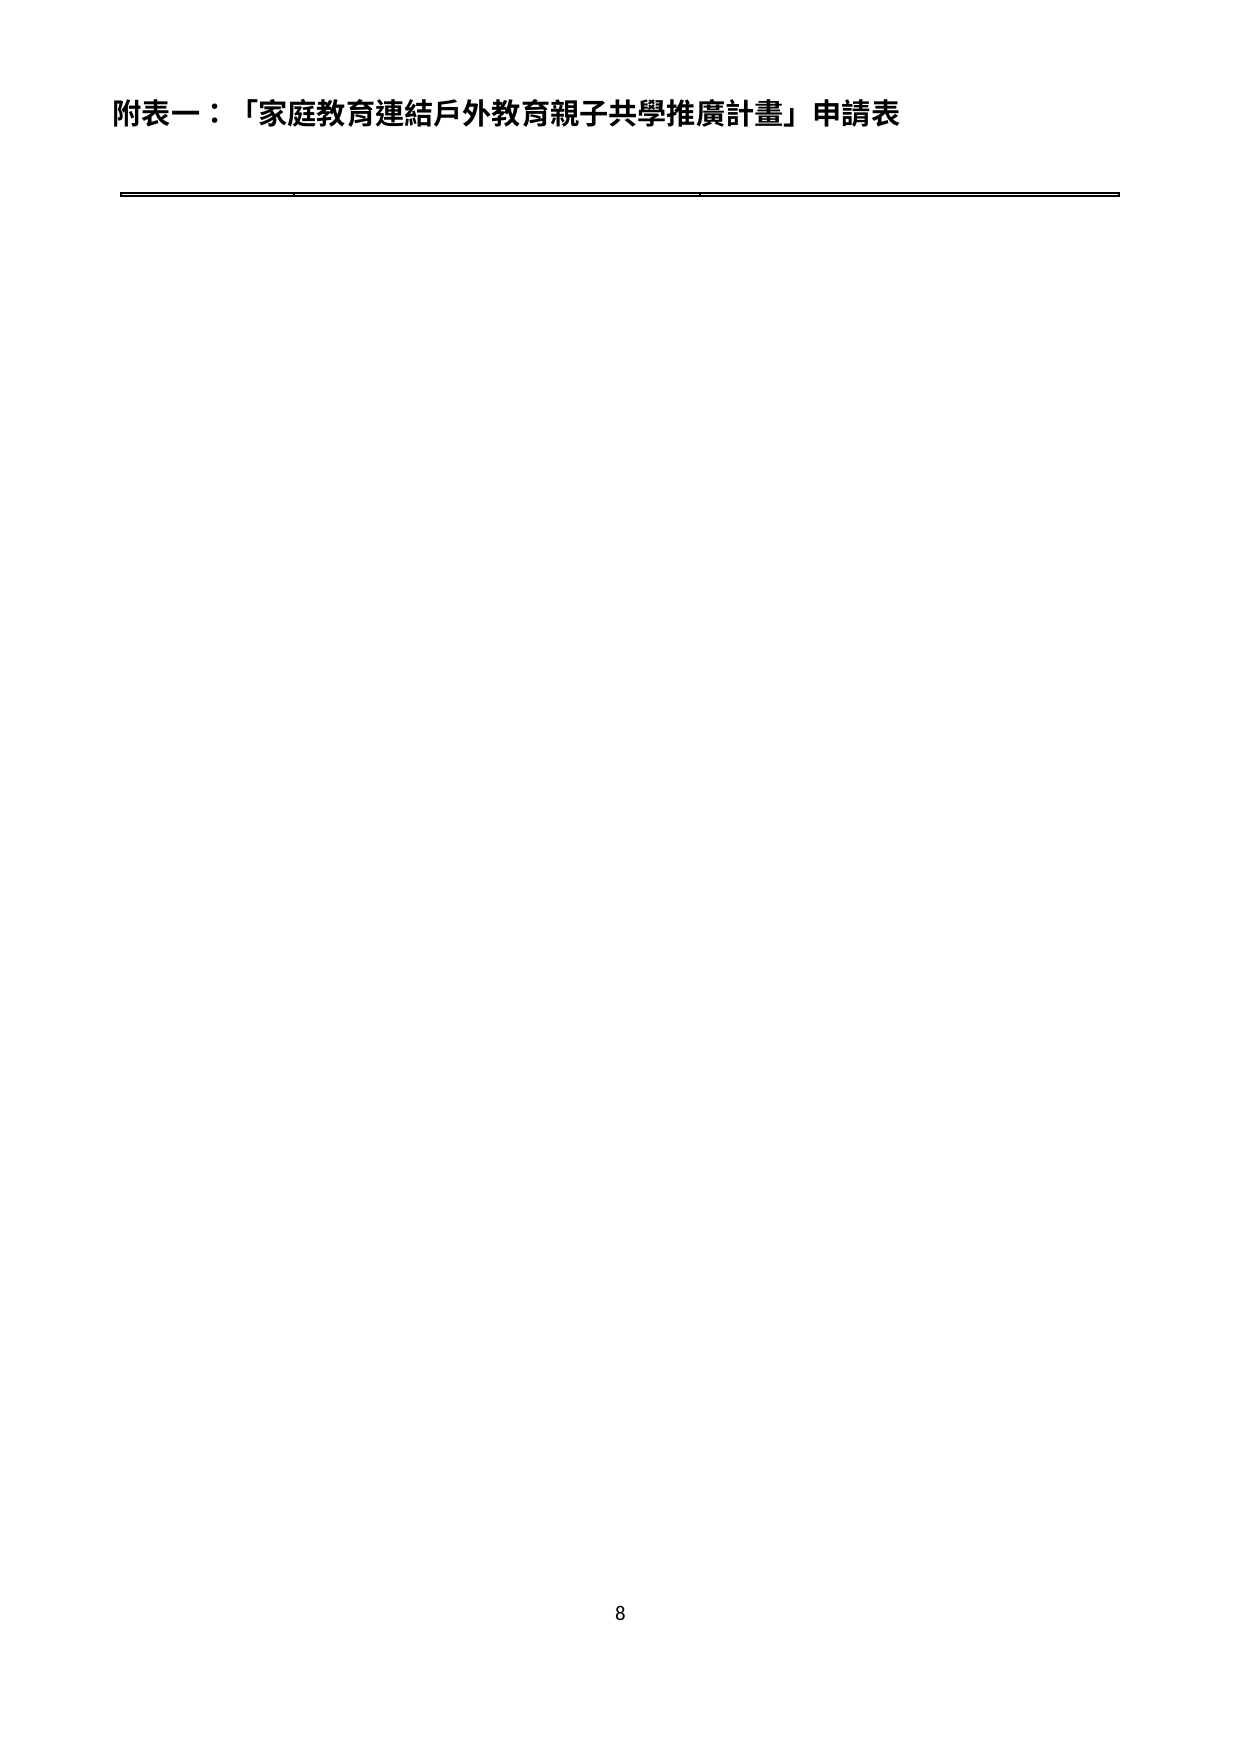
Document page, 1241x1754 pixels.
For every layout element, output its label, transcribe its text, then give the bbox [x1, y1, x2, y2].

text 附表一：「家庭教育連結戶外教育親子共學推廣計畫」申請表 [112, 88, 1078, 133]
